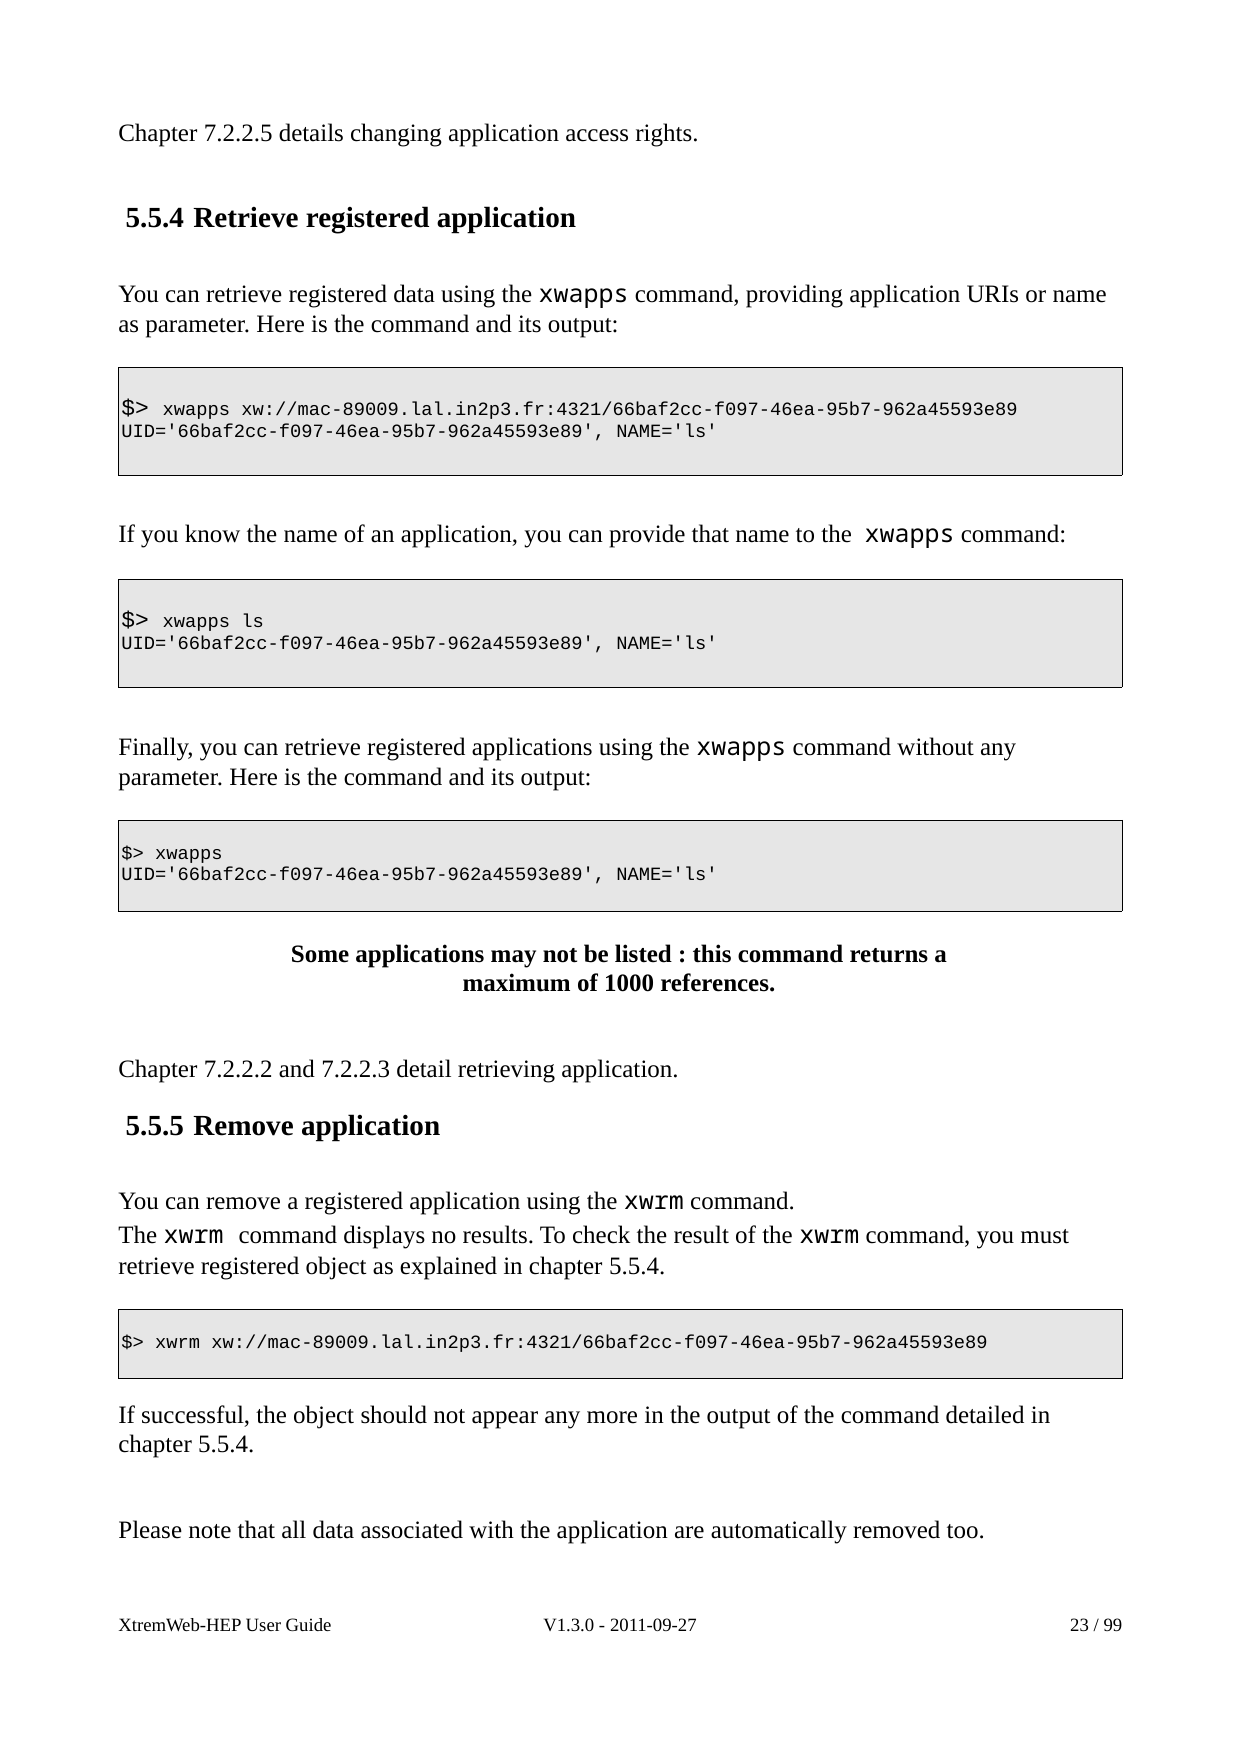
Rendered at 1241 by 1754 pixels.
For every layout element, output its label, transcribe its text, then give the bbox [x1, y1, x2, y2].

text $> xwapps [119, 841, 1122, 862]
text UID='66baf2cc-f097-46ea-95b7-962a45593e89', NAME='ls' [119, 419, 1122, 440]
text You can remove a registered application using the xwrm command. [118, 1183, 1122, 1217]
text If you know the name of an application, you can provide that name to the xwapps command: [118, 516, 1122, 550]
text $> xwrm xw://mac-89009.lal.in2p3.fr:4321/66baf2cc-f097-46ea-95b7-962a45593e89 [119, 1330, 1122, 1351]
text $> xwapps ls [119, 605, 1122, 631]
text You can retrieve registered data using the xwapps command, providing application URIs or name as parameter. Here is the command and its output: [118, 275, 1122, 338]
subtitle Retrieve registered application [118, 201, 1122, 234]
text $> xwapps xw://mac-89009.lal.in2p3.fr:4321/66baf2cc-f097-46ea-95b7-962a45593e89 [119, 393, 1122, 419]
text Finally, you can retrieve registered applications using the xwapps command without any parameter. Here is the command and its output: [118, 728, 1122, 791]
text Please note that all data associated with the application are automatically removed too. [118, 1515, 1122, 1544]
text If successful, the object should not appear any more in the output of the command detailed in chapter 5.5.4. [118, 1400, 1122, 1457]
text Some applications may not be listed : this command returns a maximum of 1000 references. [233, 939, 1004, 997]
text Chapter 7.2.2.5 details changing application access rights. [118, 118, 1122, 147]
text UID='66baf2cc-f097-46ea-95b7-962a45593e89', NAME='ls' [119, 631, 1122, 652]
text UID='66baf2cc-f097-46ea-95b7-962a45593e89', NAME='ls' [119, 862, 1122, 883]
text Chapter 7.2.2.2 and 7.2.2.3 detail retrieving application. [118, 1054, 1122, 1083]
text The xwrm command displays no results. To check the result of the xwrm command, you must retrieve registered object as explained in chapter 5.5.4. [118, 1217, 1122, 1280]
subtitle Remove application [118, 1108, 1122, 1142]
